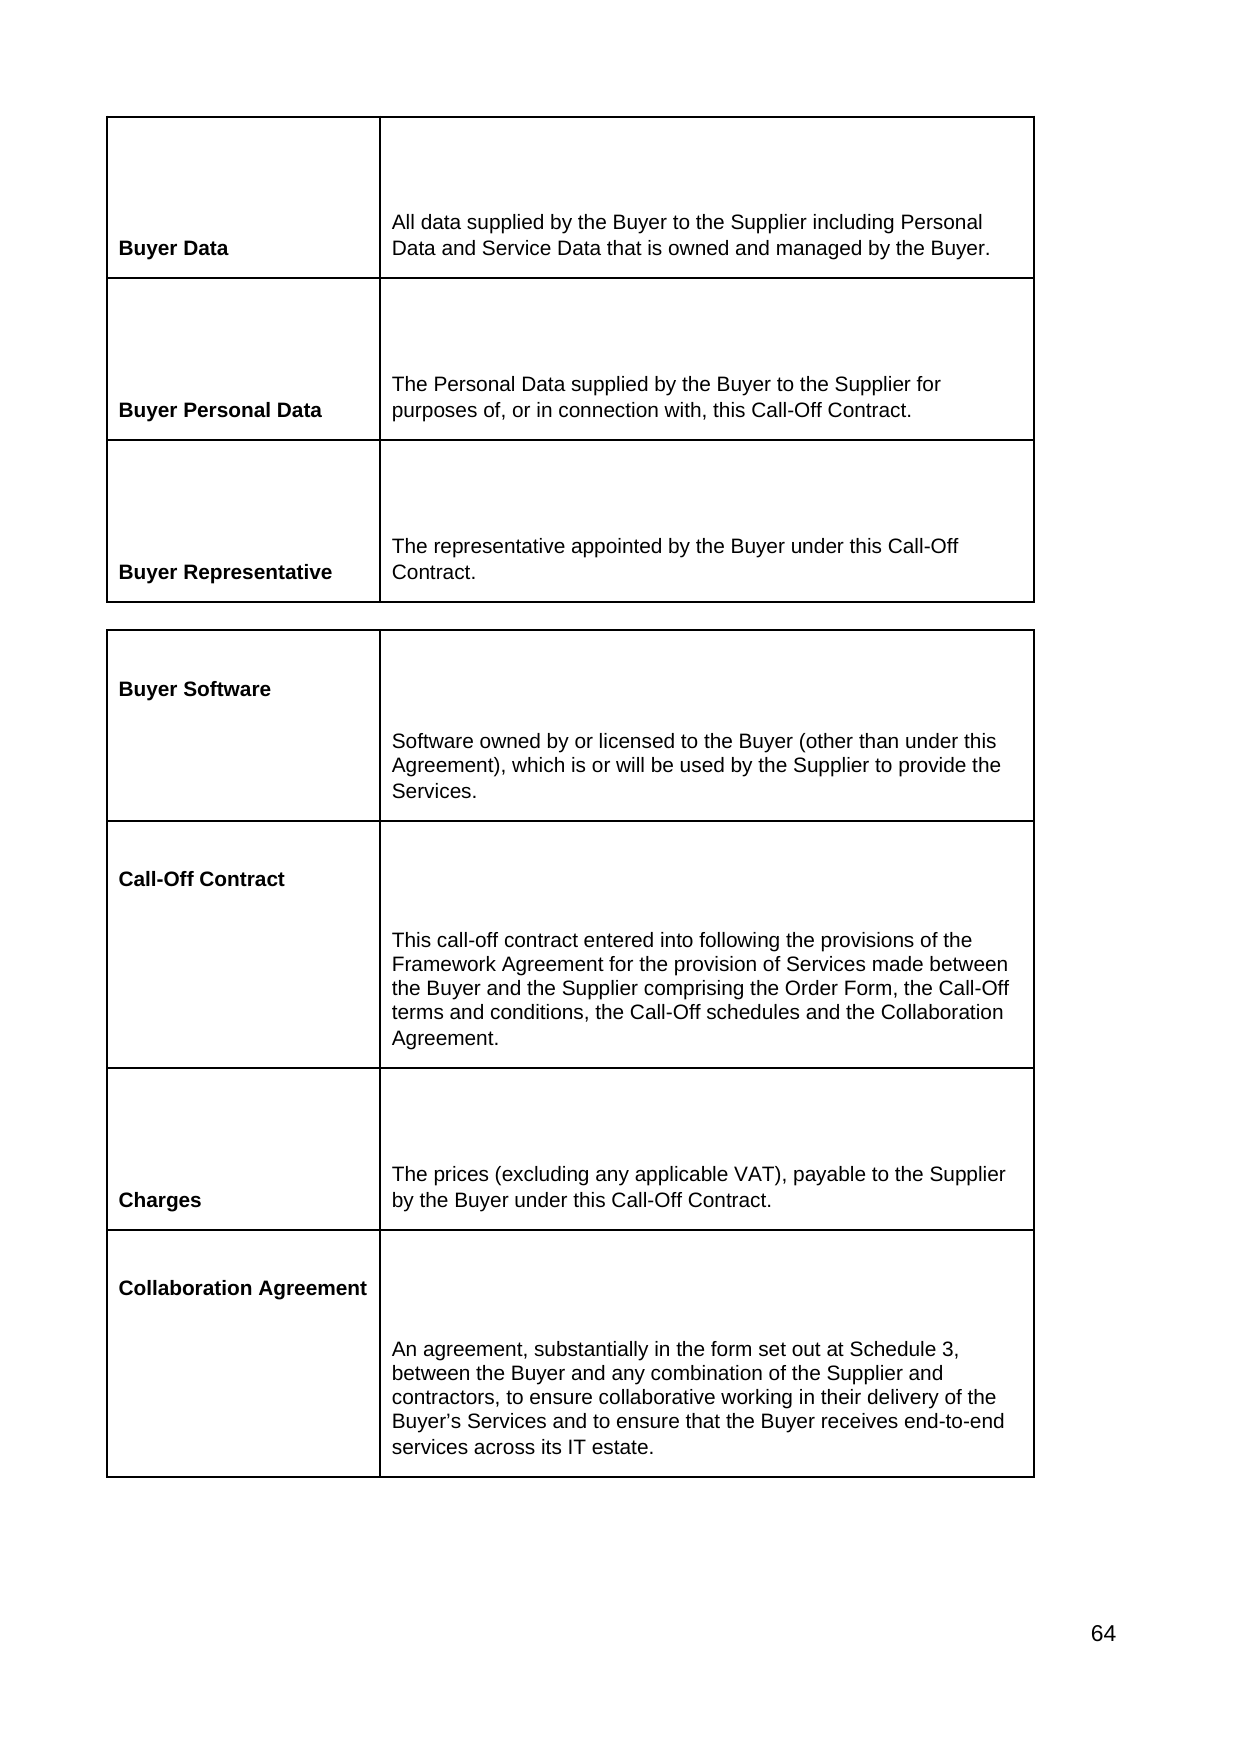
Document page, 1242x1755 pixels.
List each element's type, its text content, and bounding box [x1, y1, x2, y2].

table_cell The representative appointed by the Buyer under this Call-Off Contract. [381, 441, 1033, 601]
table_cell Charges [108, 1069, 379, 1229]
table_cell Buyer Personal Data [108, 279, 379, 439]
table_cell The prices (excluding any applicable VAT), payable to the Supplier by the Buyer under this Call-Off Contract. [381, 1069, 1033, 1229]
table_cell The Personal Data supplied by the Buyer to the Supplier for purposes of, or in connection with, this Call-Off Contract. [381, 279, 1033, 439]
table_header Buyer Software [108, 631, 379, 820]
table_cell Call-Off Contract [108, 822, 379, 1067]
table_header Software owned by or licensed to the Buyer (other than under this Agreement), which is or will be used by the Supplier to provide the Services. [381, 631, 1033, 820]
table_cell Collaboration Agreement [108, 1231, 379, 1476]
table_cell An agreement, substantially in the form set out at Schedule 3, between the Buyer and any combination of the Supplier and contractors, to ensure collaborative working in their delivery of the Buyer’s Services and to ensure that the Buyer receives end-to-end services across its IT estate. [381, 1231, 1033, 1476]
table_cell All data supplied by the Buyer to the Supplier including Personal Data and Service Data that is owned and managed by the Buyer. [381, 118, 1033, 277]
table_cell This call-off contract entered into following the provisions of the Framework Agreement for the provision of Services made between the Buyer and the Supplier comprising the Order Form, the Call-Off terms and conditions, the Call-Off schedules and the Collaboration Agreement. [381, 822, 1033, 1067]
table_cell Buyer Data [108, 118, 379, 277]
table_cell Buyer Representative [108, 441, 379, 601]
